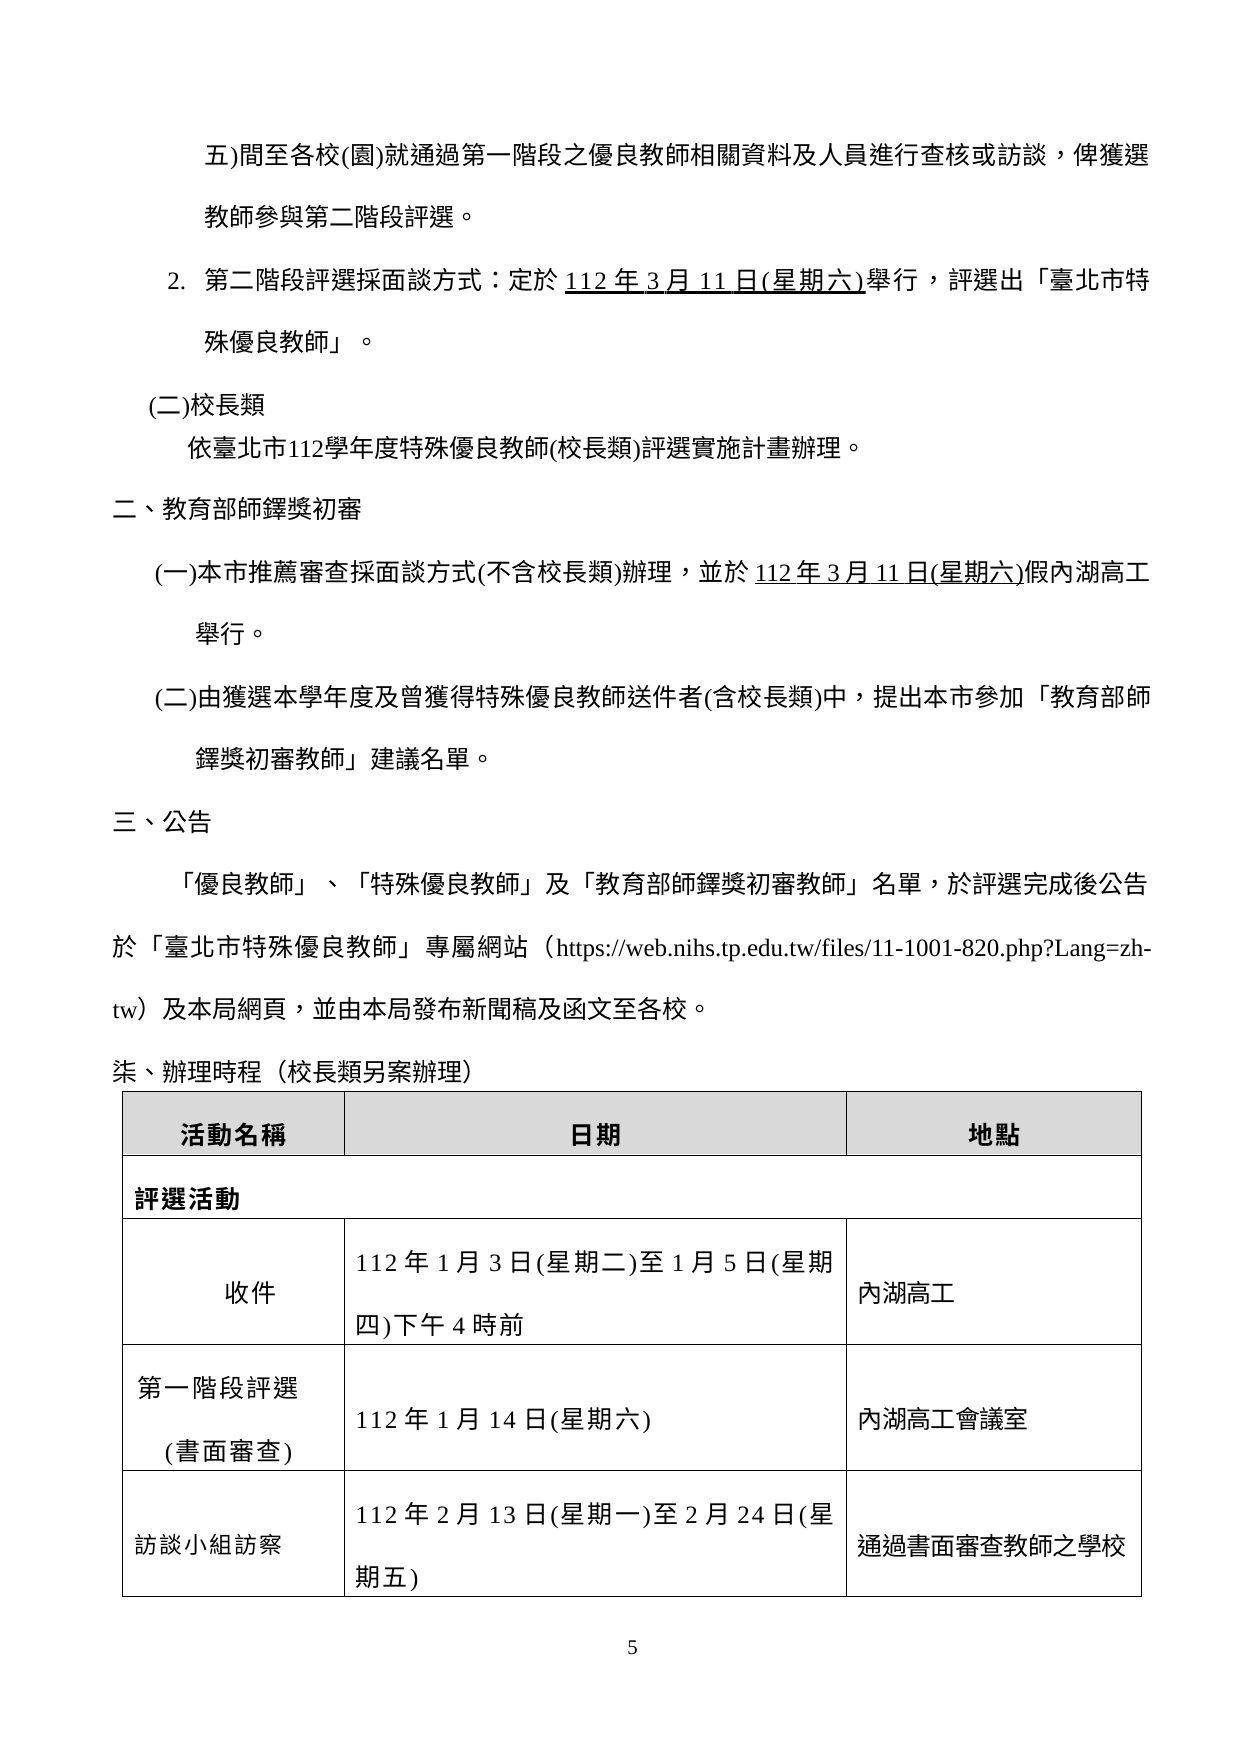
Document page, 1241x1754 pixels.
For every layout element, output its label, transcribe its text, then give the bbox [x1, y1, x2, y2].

table_cell 通過書面審查教師之學校 [847, 1471, 1141, 1596]
text (二)由獲選本學年度及曾獲得特殊優良教師送件者(含校長類)中，提出本市參加「教育部師鐸獎初審教師」建議名單。 [154, 653, 1152, 778]
table_cell 內湖高工會議室 [847, 1345, 1141, 1470]
text 「優良教師」、「特殊優良教師」及「教育部師鐸獎初審教師」名單，於評選完成後公告於「臺北市特殊優良教師」專屬網站（https://web.nihs.tp.edu.tw/files/11-1001-820.php?Lang=zh-tw）及本局網頁，並由本局發布新聞稿及函文至各校。 [59, 841, 1152, 1028]
text (二)校長類 [142, 362, 1152, 424]
text 依臺北市112學年度特殊優良教師(校長類)評選實施計畫辦理。 [112, 424, 1152, 466]
table_header 日期 [345, 1092, 846, 1154]
table_cell 內湖高工 [847, 1219, 1141, 1344]
table_cell 訪談小組訪察 [123, 1471, 344, 1596]
table_cell 112年1月14日(星期六) [345, 1345, 846, 1470]
text 柒、辦理時程（校長類另案辦理） [112, 1028, 1152, 1091]
table_cell 第一階段評選 (書面審查) [123, 1345, 344, 1470]
table_cell 112年2月13日(星期一)至2月24日(星期五) [345, 1471, 846, 1596]
table_header 活動名稱 [123, 1092, 344, 1154]
list 五)間至各校(園)就通過第一階段之優良教師相關資料及人員進行查核或訪談，俾獲選教師參與第二階段評選。 [167, 112, 1152, 237]
text 三、公告 [112, 778, 1152, 841]
table_cell 評選活動 [123, 1156, 1141, 1218]
text (一)本市推薦審查採面談方式(不含校長類)辦理，並於112年3月11日(星期六)假內湖高工舉行。 [154, 528, 1152, 653]
table_header 地點 [847, 1092, 1141, 1154]
table_cell 收件 [123, 1219, 344, 1344]
table_cell 112年1月3日(星期二)至1月5日(星期四)下午4時前 [345, 1219, 846, 1344]
text 二、教育部師鐸獎初審 [112, 466, 1152, 528]
list 第二階段評選採面談方式：定於112年3月11日(星期六)舉行，評選出「臺北市特殊優良教師」。 [167, 237, 1152, 362]
